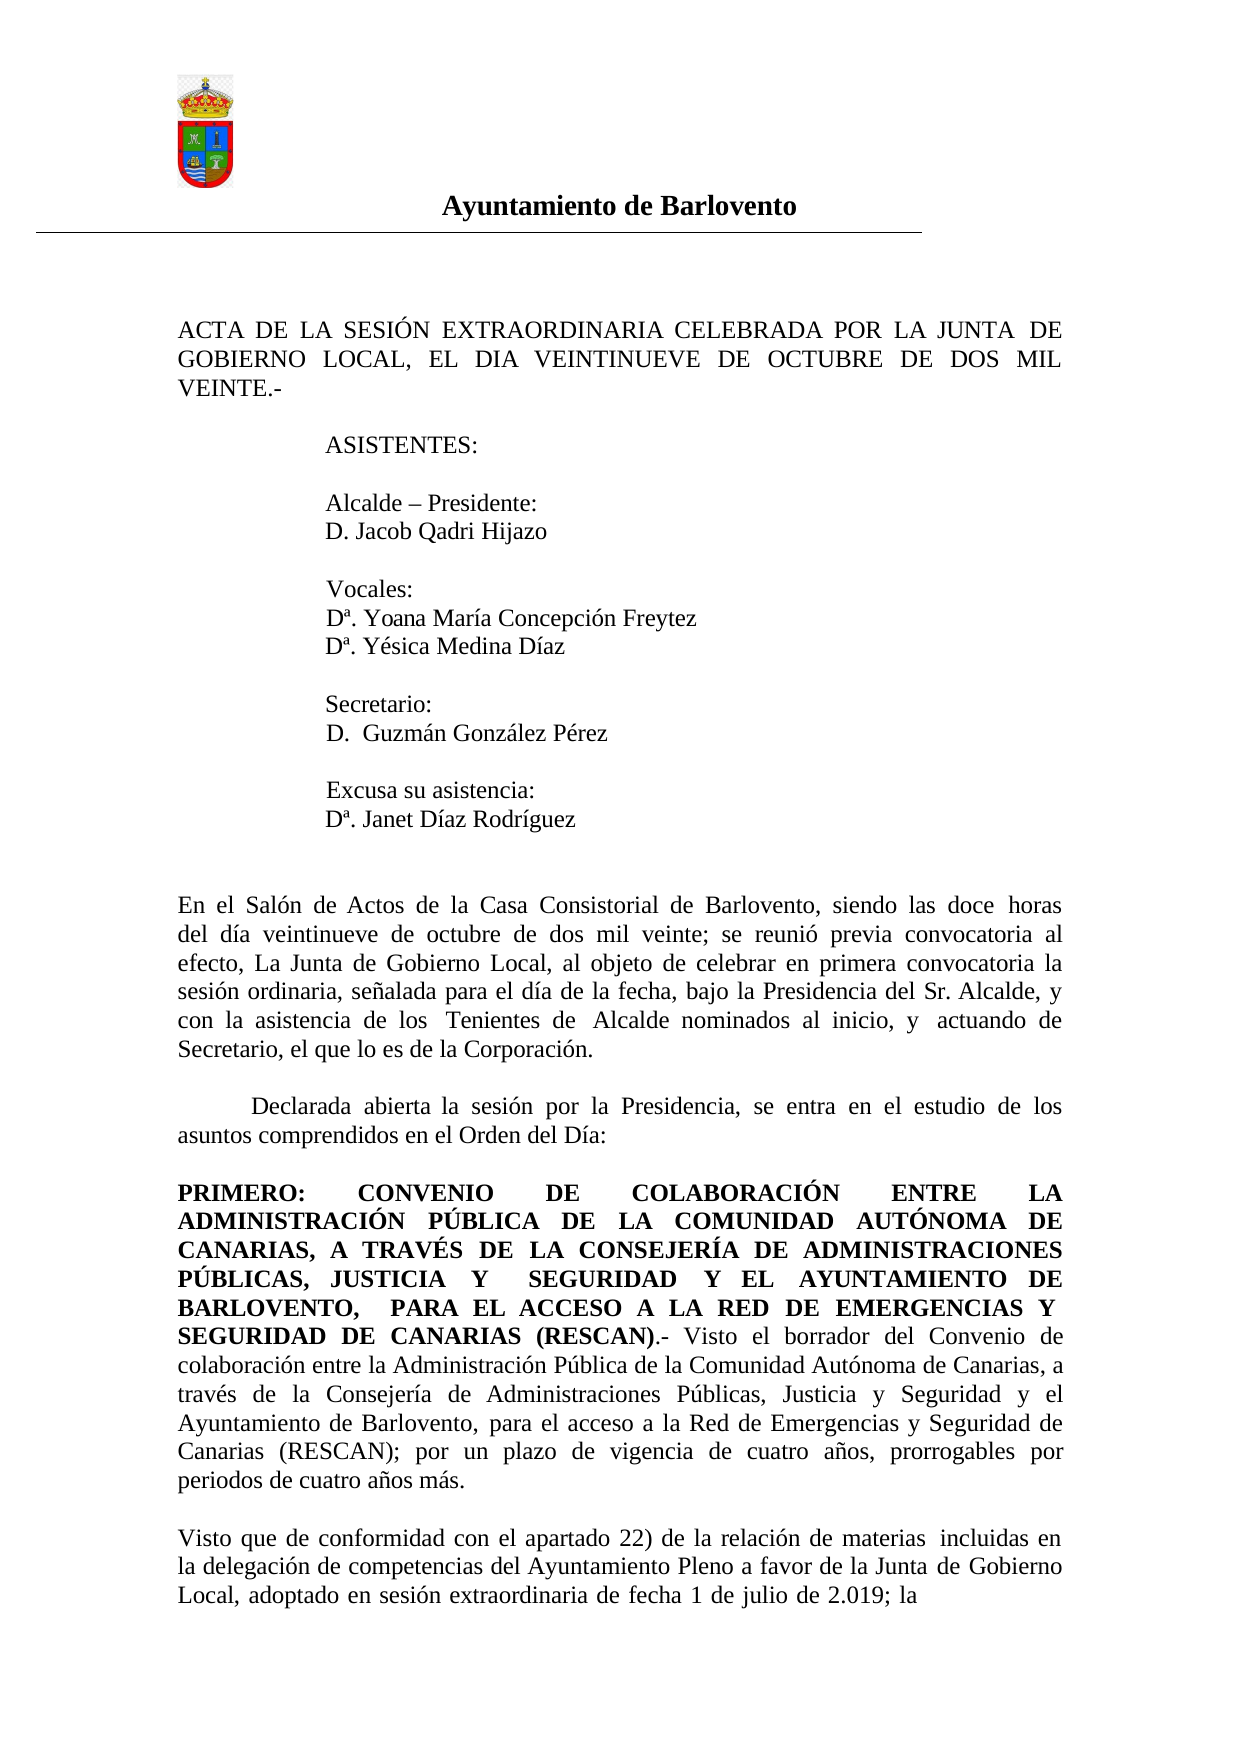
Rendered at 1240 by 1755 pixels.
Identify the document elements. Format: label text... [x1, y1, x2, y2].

text Excusa su asistencia: [326, 775, 1239, 804]
text Dª. Janet Díaz Rodríguez [325, 804, 1239, 833]
text Vocales: [326, 574, 1239, 603]
text SEGURIDAD DE CANARIAS (RESCAN).- Visto el borrador del Convenio de colaboración entre la Administración Pública de la Comunidad Autónoma de Canarias, a través de la Consejería de Administraciones Públicas, Justicia y Seguridad y el Ayuntamiento de Barlovento, para el acceso a la Red de Emergencias y Seguridad de Canarias (RESCAN); por un plazo de vigencia de cuatro años, prorrogables por periodos de cuatro años más. [177, 1321, 1063, 1494]
text ASISTENTES: [325, 430, 1239, 459]
text Alcalde – Presidente: [325, 488, 1239, 516]
subtitle PRIMERO: CONVENIO DE COLABORACIÓN ENTRE LA ADMINISTRACIÓN PÚBLICA DE LA COMUNIDAD AUTÓNOMA DE CANARIAS, A TRAVÉS DE LA CONSEJERÍA DE ADMINISTRACIONES PÚBLICAS, JUSTICIA Y SEGURIDAD Y EL AYUNTAMIENTO DE BARLOVENTO, PARA EL ACCESO A LA RED DE EMERGENCIAS Y [177, 1178, 1063, 1321]
text D. Jacob Qadri Hijazo [325, 516, 1239, 545]
text Declarada abierta la sesión por la Presidencia, se entra en el estudio de los asuntos comprendidos en el Orden del Día: [177, 1091, 1062, 1149]
text D. Guzmán González Pérez [326, 718, 1239, 746]
text En el Salón de Actos de la Casa Consistorial de Barlovento, siendo las doce horas del día veintinueve de octubre de dos mil veinte; se reunió previa convocatoria al efecto, La Junta de Gobierno Local, al objeto de celebrar en primera convocatoria la sesión ordinaria, señalada para el día de la fecha, bajo la Presidencia del Sr. Alcalde, y con la asistencia de los Tenientes de Alcalde nominados al inicio, y actuando de Secretario, el que lo es de la Corporación. [177, 890, 1063, 1063]
text Visto que de conformidad con el apartado 22) de la relación de materias incluidas en la delegación de competencias del Ayuntamiento Pleno a favor de la Junta de Gobierno Local, adoptado en sesión extraordinaria de fecha 1 de julio de 2.019; la [177, 1523, 1062, 1609]
text Dª. Yoana María Concepción Freytez Dª. Yésica Medina Díaz [325, 603, 698, 660]
text ACTA DE LA SESIÓN EXTRAORDINARIA CELEBRADA POR LA JUNTA DE GOBIERNO LOCAL, EL DIA VEINTINUEVE DE OCTUBRE DE DOS MIL VEINTE.- [177, 315, 1063, 401]
text Secretario: [325, 689, 1239, 718]
